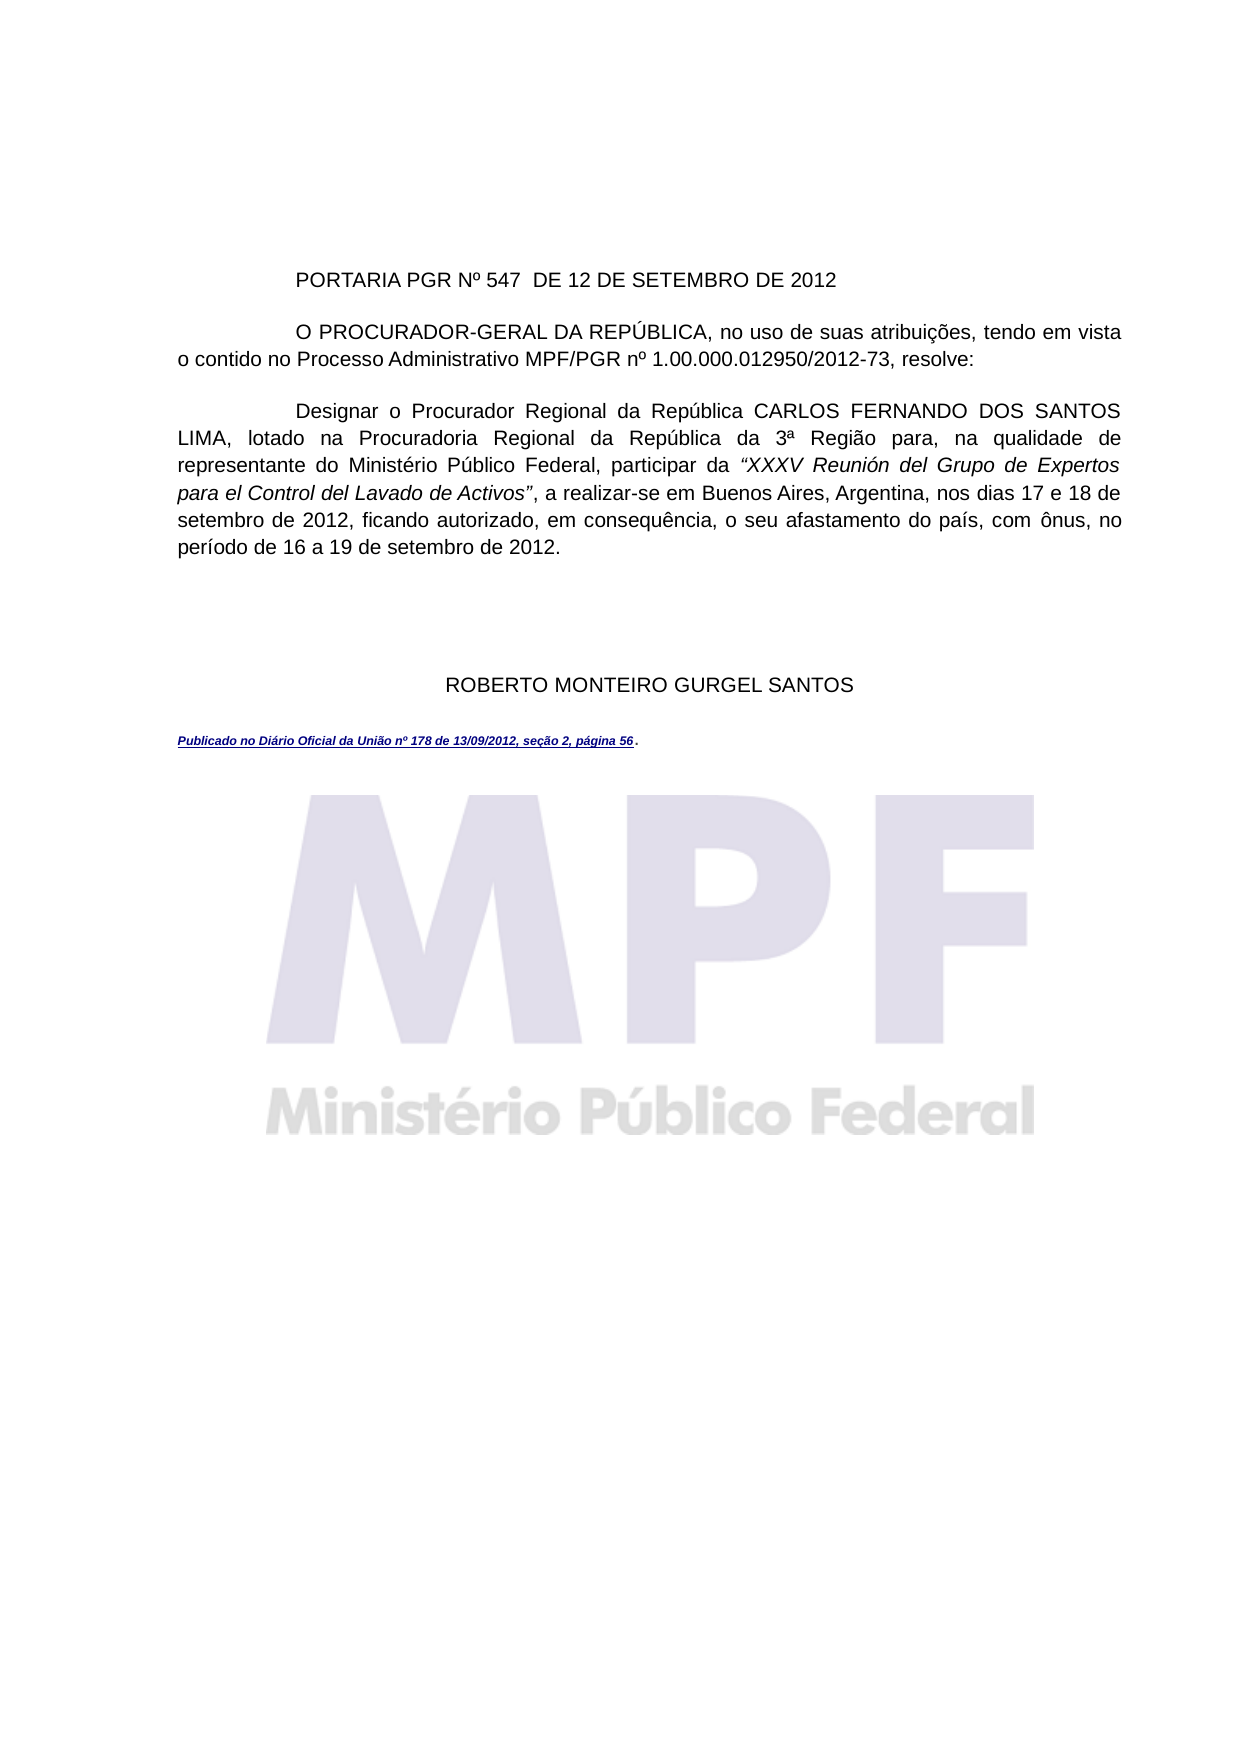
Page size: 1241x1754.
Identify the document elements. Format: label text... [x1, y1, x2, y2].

text O PROCURADOR-GERAL DA REPÚBLICA, no uso de suas atribuições, tendo em vista o contido no Processo Administrativo MPF/PGR nº 1.00.000.012950/2012-73, resolve: [177, 318, 1122, 372]
text PORTARIA PGR Nº 547 DE 12 DE SETEMBRO DE 2012 [177, 266, 1122, 293]
picture [266, 795, 1034, 1136]
text ROBERTO MONTEIRO GURGEL SANTOS [177, 673, 1122, 697]
text Designar o Procurador Regional da República CARLOS FERNANDO DOS SANTOS LIMA, lotado na Procuradoria Regional da República da 3ª Região para, na qualidade de representante do Ministério Público Federal, participar da “XXXV Reunión del Grupo de Expertos para el Control del Lavado de Activos”, a realizar-se em Buenos Aires, Argentina, nos dias 17 e 18 de setembro de 2012, ficando autorizado, em consequência, o seu afastamento do país, com ônus, no período de 16 a 19 de setembro de 2012. [177, 397, 1122, 559]
text Publicado no Diário Oficial da União nº 178 de 13/09/2012, seção 2, página 56. [177, 724, 1122, 751]
